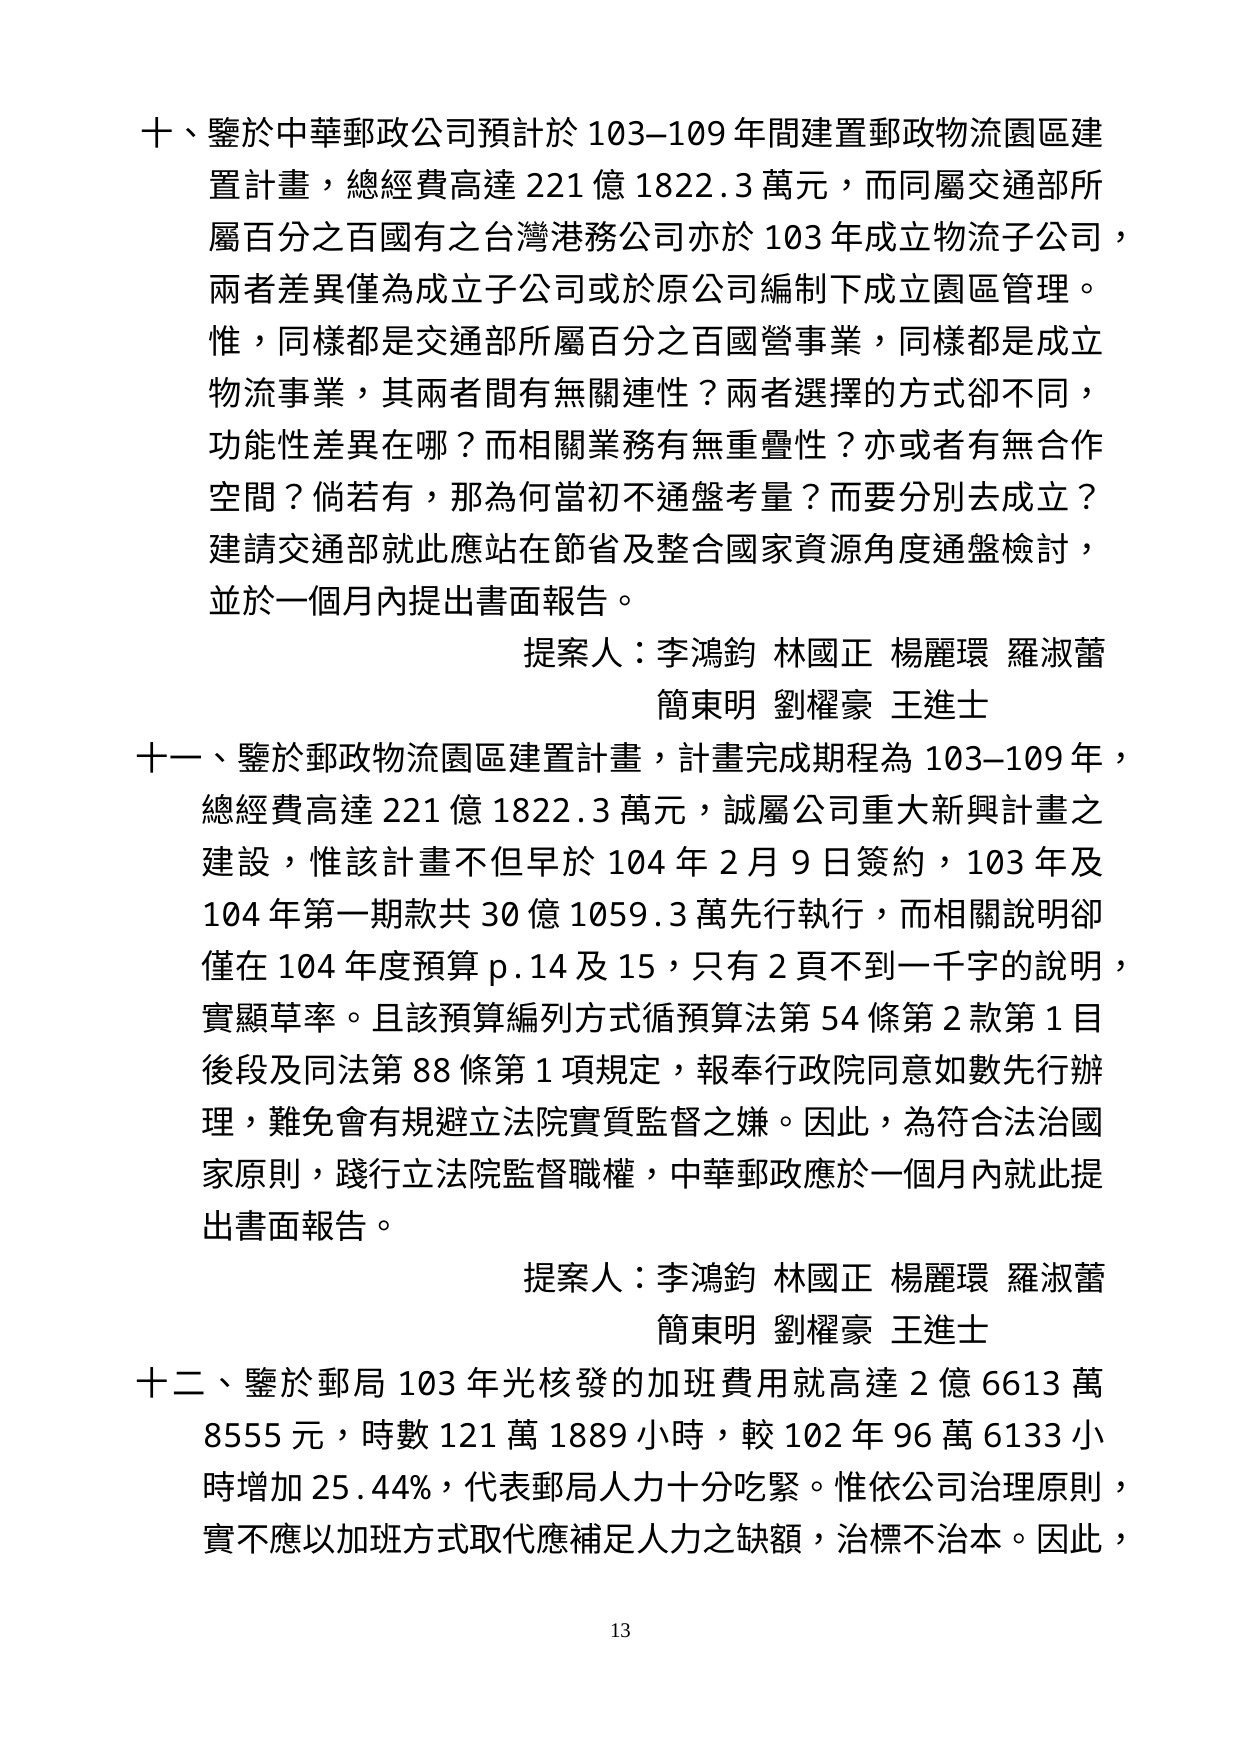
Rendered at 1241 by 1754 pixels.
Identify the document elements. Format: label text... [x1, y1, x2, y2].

text 十、鑒於中華郵政公司預計於103—109年間建置郵政物流園區建置計畫，總經費高達221億1822.3萬元，而同屬交通部所屬百分之百國有之台灣港務公司亦於103年成立物流子公司，兩者差異僅為成立子公司或於原公司編制下成立園區管理。惟，同樣都是交通部所屬百分之百國營事業，同樣都是成立物流事業，其兩者間有無關連性？兩者選擇的方式卻不同，功能性差異在哪？而相關業務有無重疊性？亦或者有無合作空間？倘若有，那為何當初不通盤考量？而要分別去成立？建請交通部就此應站在節省及整合國家資源角度通盤檢討，並於一個月內提出書面報告。 [140, 103, 1104, 624]
text 提案人：李鴻鈞 林國正 楊麗環 羅淑蕾簡東明 劉櫂豪 王進士 [523, 624, 1117, 728]
text 十二、鑒於郵局103年光核發的加班費用就高達2億6613萬8555元，時數121萬1889小時，較102年96萬6133小時增加25.44%，代表郵局人力十分吃緊。惟依公司治理原則，實不應以加班方式取代應補足人力之缺額，治標不治本。因此，建請中華郵政應於三個月內針對所有業務人力做一清查統計，就缺額人力部分盡速補足並提出書面檢討報告。 [136, 1353, 1104, 1562]
text 提案人：李鴻鈞 林國正 楊麗環 羅淑蕾簡東明 劉櫂豪 王進士 [523, 1249, 1117, 1353]
text 十一、鑒於郵政物流園區建置計畫，計畫完成期程為103—109年，總經費高達221億1822.3萬元，誠屬公司重大新興計畫之建設，惟該計畫不但早於104年2月9日簽約，103年及104年第一期款共30億1059.3萬先行執行，而相關說明卻僅在104年度預算p.14及15，只有2頁不到一千字的說明，實顯草率。且該預算編列方式循預算法第54條第2款第1目後段及同法第88條第1項規定，報奉行政院同意如數先行辦理，難免會有規避立法院實質監督之嫌。因此，為符合法治國家原則，踐行立法院監督職權，中華郵政應於一個月內就此提出書面報告。 [136, 728, 1104, 1249]
